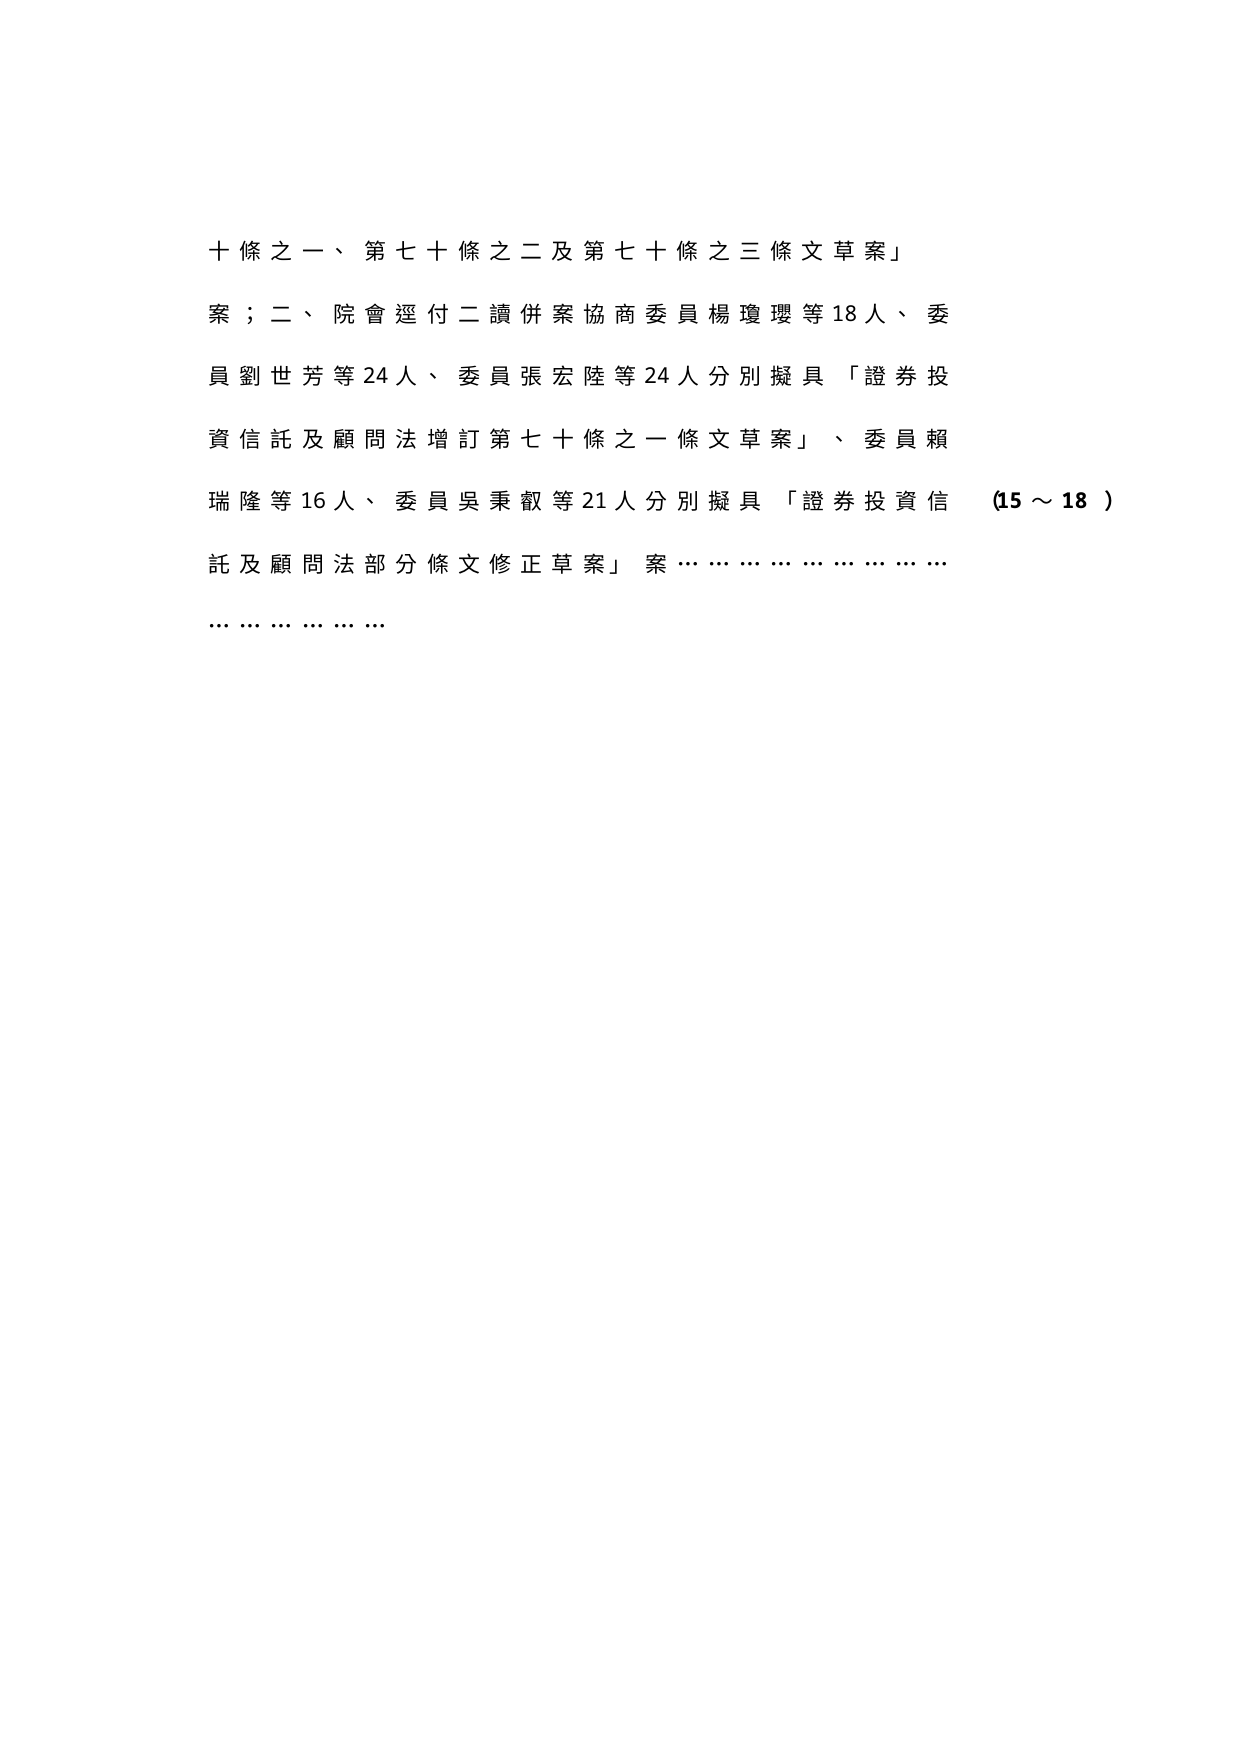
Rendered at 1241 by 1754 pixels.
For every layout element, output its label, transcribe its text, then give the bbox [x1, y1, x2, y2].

table_cell 十條之一、第七十條之二及第七十條之三條文草案」案；二、院會逕付二讀併案協商委員楊瓊瓔等18人、委員劉世芳等24人、委員張宏陸等24人分別擬具「證券投資信託及顧問法增訂第七十條之一條文草案」、委員賴瑞隆等16人、委員吳秉叡等21人分別擬具「證券投資信託及顧問法部分條文修正草案」案……………………………………… [150, 219, 967, 656]
table_cell ～ [1023, 219, 1053, 656]
table_cell 18 [1053, 219, 1091, 656]
table_cell ） [1091, 219, 1108, 656]
table_cell （ [967, 219, 986, 656]
table_cell 15 [986, 219, 1023, 656]
